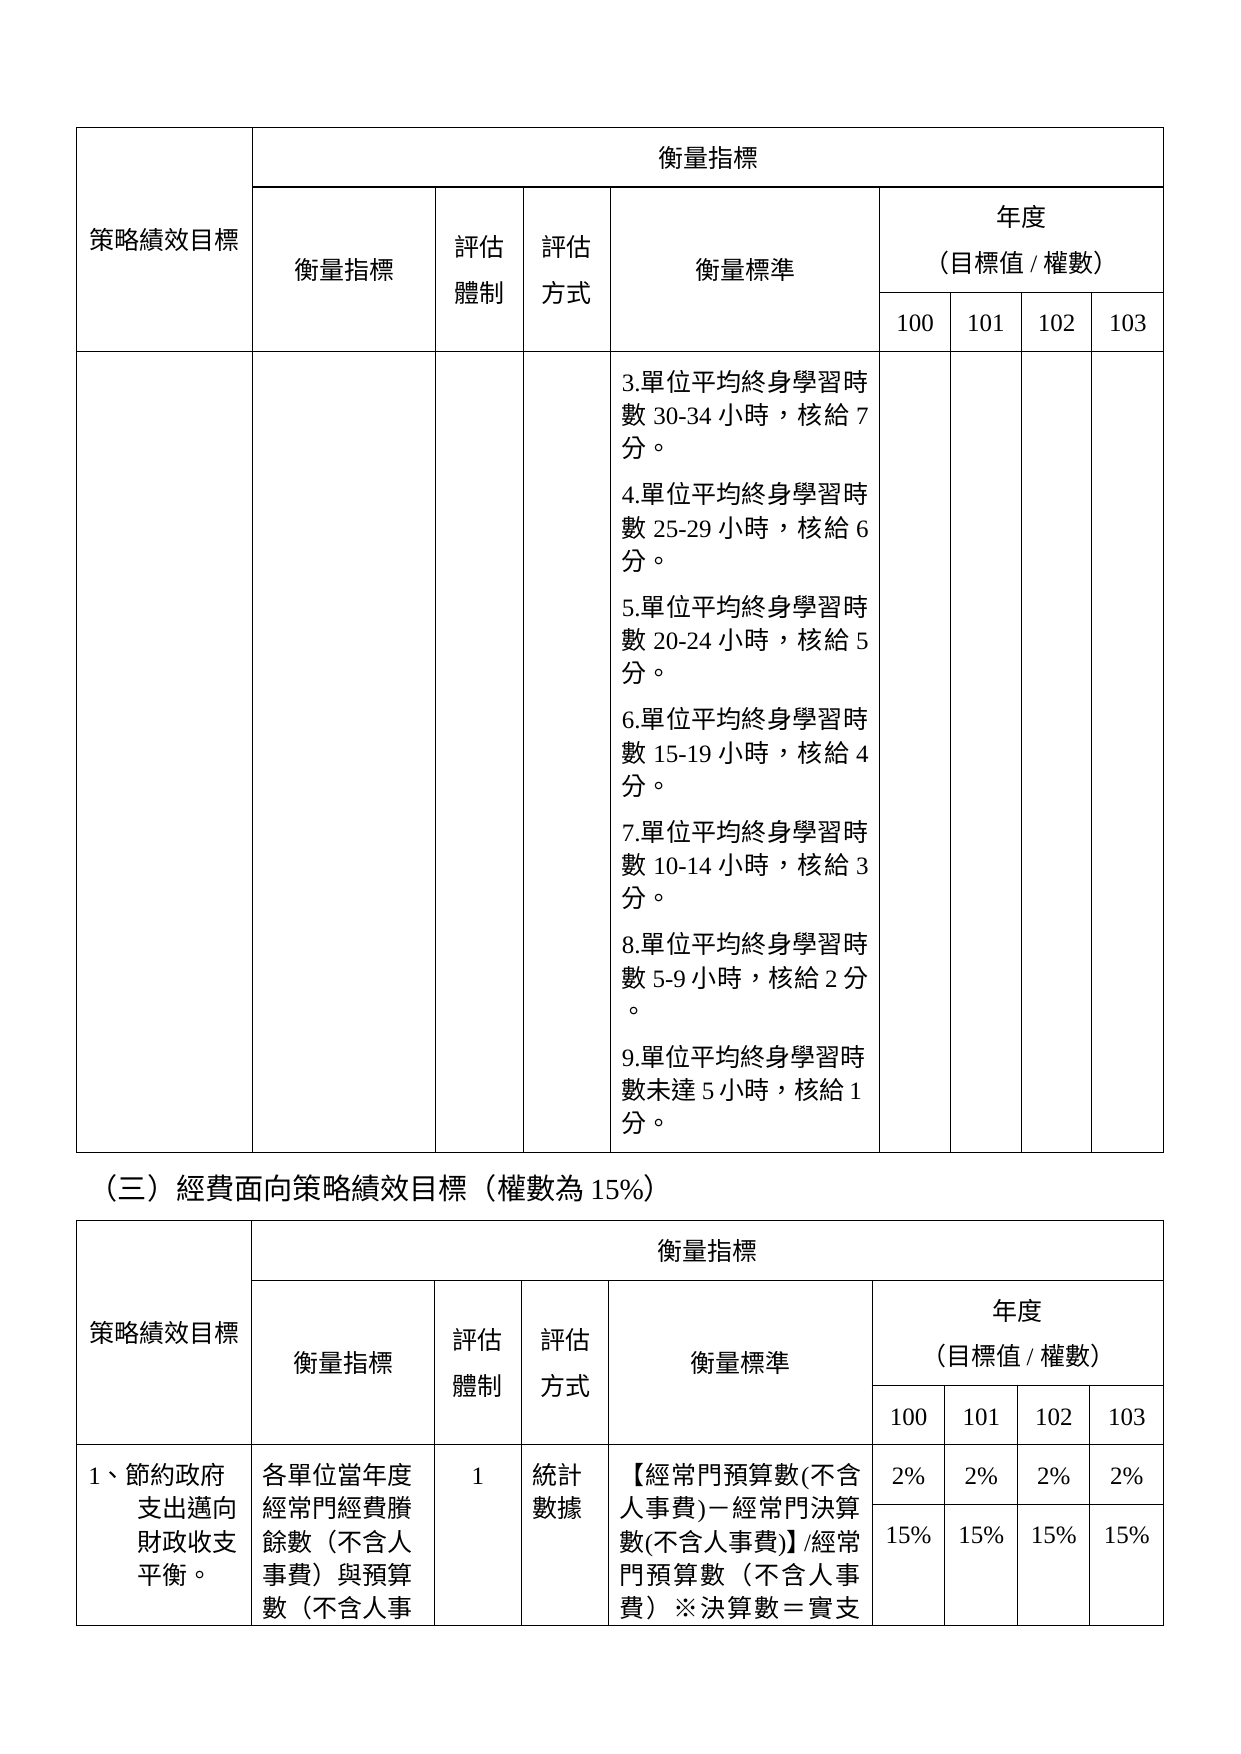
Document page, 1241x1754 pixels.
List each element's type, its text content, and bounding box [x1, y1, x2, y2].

table_header 衡量指標 [253, 128, 1163, 186]
table_cell 年度 （目標值 / 權數） [880, 188, 1163, 292]
table_cell [77, 352, 252, 1152]
table_cell 100 [873, 1386, 944, 1444]
table_cell 衡量標準 [609, 1281, 872, 1444]
table_cell 15% [945, 1505, 1017, 1624]
table_cell 評估 體制 [436, 188, 523, 351]
table_cell [436, 352, 523, 1152]
table_cell 【經常門預算數(不含人事費)－經常門決算數(不含人事費)】/經常門預算數（不含人事費）※決算數＝實支 [609, 1445, 872, 1624]
table_cell [880, 352, 950, 1152]
table_cell 15% [873, 1505, 944, 1624]
table_cell 102 [1022, 293, 1091, 351]
table_cell 15% [1090, 1505, 1163, 1624]
table_header 衡量指標 [252, 1221, 1163, 1280]
table_cell 102 [1018, 1386, 1089, 1444]
table_cell 101 [945, 1386, 1017, 1444]
table_cell 年度 （目標值 / 權數） [873, 1281, 1163, 1385]
table_cell 2% [873, 1445, 944, 1504]
table_cell 評估 方式 [524, 188, 610, 351]
table_cell 評估 體制 [435, 1281, 521, 1444]
table_cell 節約政府支出邁向財政收支平衡。 [77, 1445, 251, 1624]
table_cell 評估 方式 [522, 1281, 608, 1444]
table_cell [524, 352, 610, 1152]
table_cell 103 [1092, 293, 1163, 351]
table_cell 衡量標準 [611, 188, 879, 351]
table_cell [1092, 352, 1163, 1152]
table_cell 3.單位平均終身學習時數30-34小時，核給7分。 4.單位平均終身學習時數25-29小時，核給6分。 5.單位平均終身學習時數20-24小時，核給5分。 6.單位平均終身學習時數15-19小時，核給4分。 7.單位平均終身學習時數10-14小時，核給3分。 8.單位平均終身學習時數5-9小時，核給2分。 9.單位平均終身學習時數未達5小時，核給1分。 [611, 352, 879, 1152]
table_cell [951, 352, 1021, 1152]
text （三）經費面向策略績效目標（權數為15%） [88, 1166, 1152, 1208]
table_cell 1 [435, 1445, 521, 1624]
table_cell 15% [1018, 1505, 1089, 1624]
table_header 策略績效目標 [77, 1221, 251, 1444]
table_cell 103 [1090, 1386, 1163, 1444]
table_cell 2% [1018, 1445, 1089, 1504]
table_cell 101 [951, 293, 1021, 351]
table_cell 2% [945, 1445, 1017, 1504]
table_cell 2% [1090, 1445, 1163, 1504]
table_cell 衡量指標 [252, 1281, 434, 1444]
table_cell 100 [880, 293, 950, 351]
table_header 策略績效目標 [77, 128, 252, 351]
table_cell 衡量指標 [253, 188, 435, 351]
table_cell [253, 352, 435, 1152]
table_cell 各單位當年度經常門經費賸餘數（不含人事費）與預算數（不含人事 [252, 1445, 434, 1624]
table_cell 統計數據 [522, 1445, 608, 1624]
table_cell [1022, 352, 1091, 1152]
